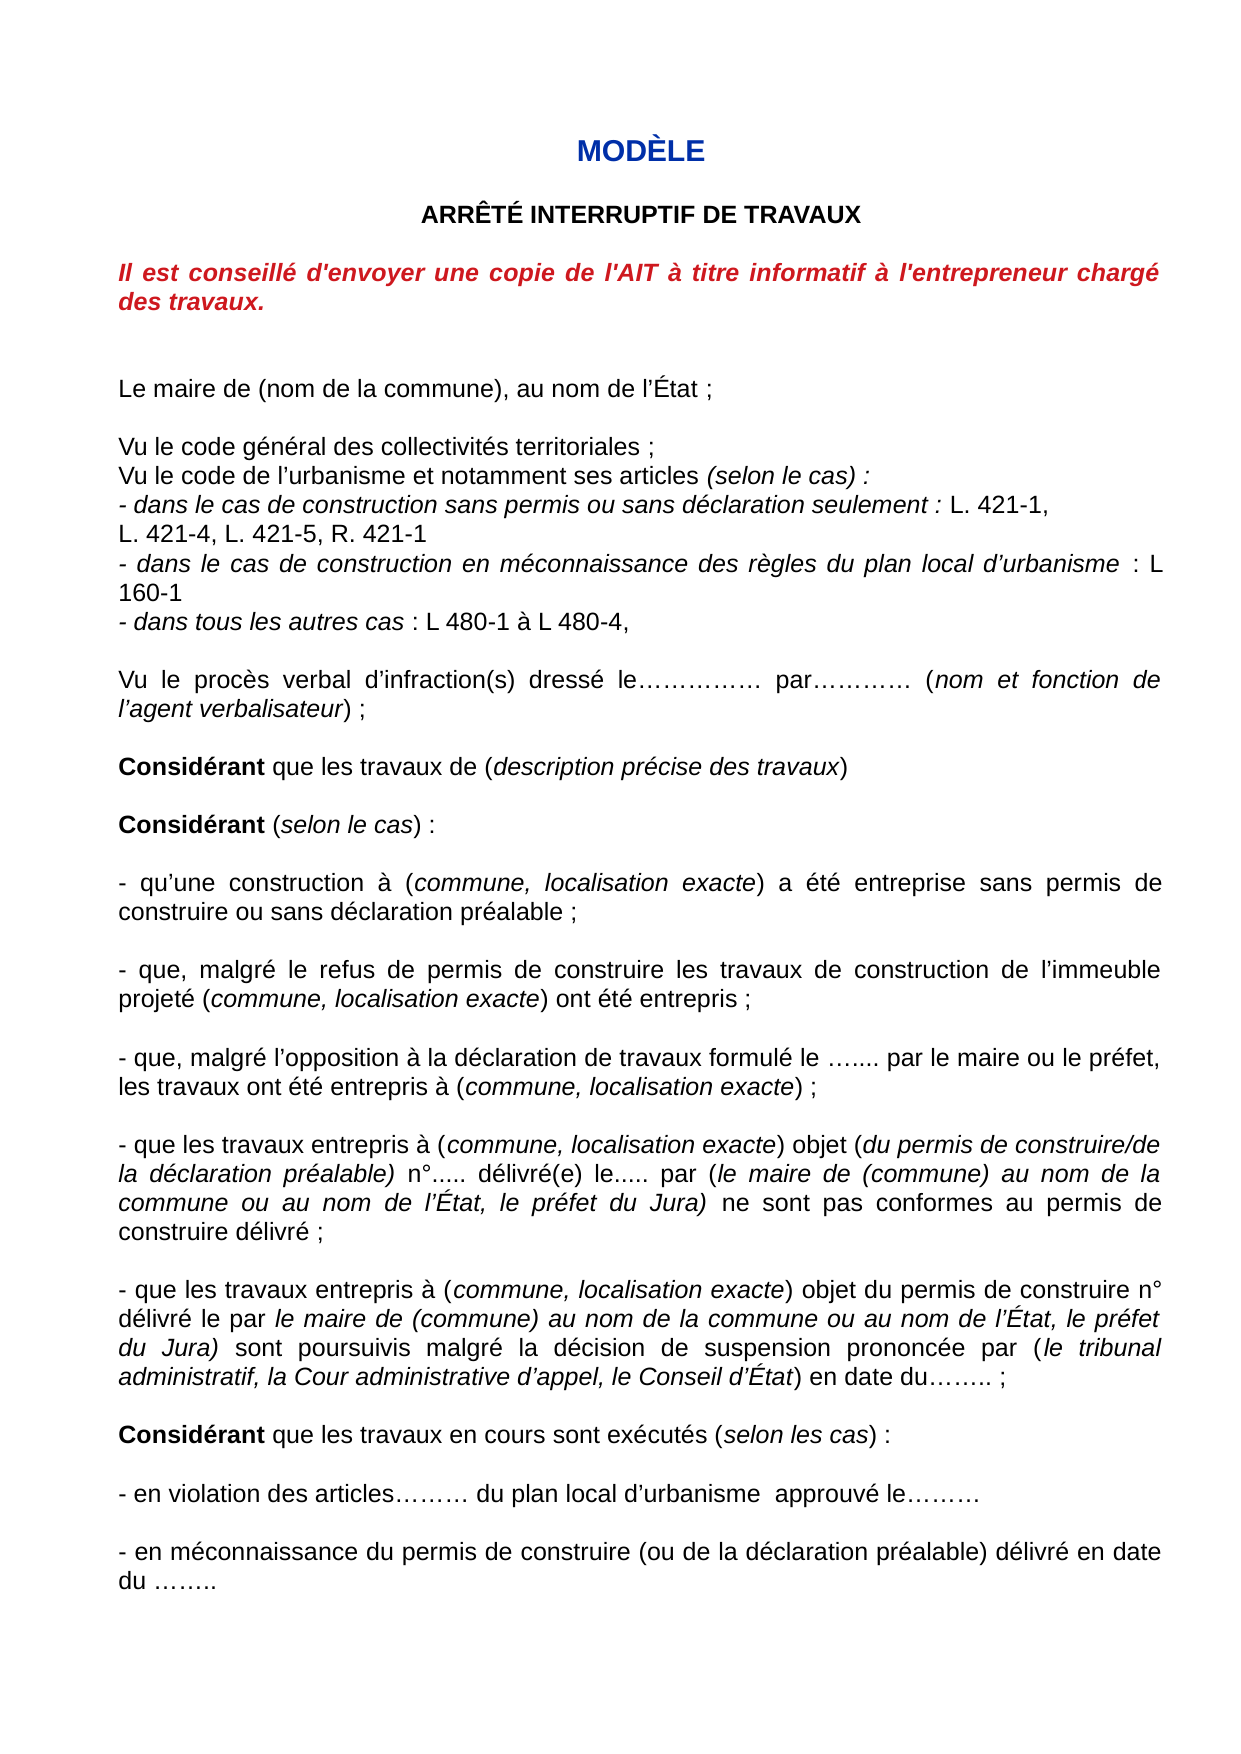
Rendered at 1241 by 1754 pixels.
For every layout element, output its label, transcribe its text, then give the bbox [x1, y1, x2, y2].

text - que, malgré l’opposition à la déclaration de travaux formulé le ….... par le maire ou le préfet, les travaux ont été entrepris à (commune, localisation exacte) ; [118, 1042, 1163, 1101]
text Considérant que les travaux de (description précise des travaux) [118, 752, 1163, 781]
text - que les travaux entrepris à (commune, localisation exacte) objet (du permis de construire/de la déclaration préalable) n°..... délivré(e) le..... par (le maire de (commune) au nom de la commune ou au nom de l’État, le préfet du Jura) ne sont pas conformes au permis de construire délivré ; [118, 1130, 1163, 1246]
text - dans tous les autres cas : L 480-1 à L 480-4, [118, 607, 1163, 636]
text - qu’une construction à (commune, localisation exacte) a été entreprise sans permis de construire ou sans déclaration préalable ; [118, 868, 1163, 926]
text - dans le cas de construction sans permis ou sans déclaration seulement : L. 421-1, [118, 490, 1163, 519]
text modèle [118, 118, 1163, 171]
text ARRÊTÉ INTERRUPTIF DE TRAVAUX [118, 200, 1163, 229]
text Vu le code de l’urbanisme et notamment ses articles (selon le cas) : [118, 461, 1163, 490]
text Considérant (selon le cas) : [118, 810, 1163, 839]
text Il est conseillé d'envoyer une copie de l'AIT à titre informatif à l'entrepreneur chargé des travaux. [118, 258, 1163, 316]
text L. 421-4, L. 421-5, R. 421-1 [118, 519, 1163, 548]
text Considérant que les travaux en cours sont exécutés (selon les cas) : [118, 1420, 1163, 1449]
text - que, malgré le refus de permis de construire les travaux de construction de l’immeuble projeté (commune, localisation exacte) ont été entrepris ; [118, 955, 1163, 1013]
text Vu le procès verbal d’infraction(s) dressé le…………… par………… (nom et fonction de l’agent verbalisateur) ; [118, 665, 1163, 723]
text - dans le cas de construction en méconnaissance des règles du plan local d’urbanisme : L 160-1 [118, 548, 1163, 607]
text Le maire de (nom de la commune), au nom de l’État ; [118, 374, 1163, 403]
text - en violation des articles……… du plan local d’urbanisme approuvé le……… [118, 1478, 1163, 1507]
text Vu le code général des collectivités territoriales ; [118, 432, 1163, 461]
text - en méconnaissance du permis de construire (ou de la déclaration préalable) délivré en date du …….. [118, 1537, 1163, 1595]
text - que les travaux entrepris à (commune, localisation exacte) objet du permis de construire n° délivré le par le maire de (commune) au nom de la commune ou au nom de l’État, le préfet du Jura) sont poursuivis malgré la décision de suspension prononcée par (le tribunal administratif, la Cour administrative d’appel, le Conseil d’État) en date du…….. ; [118, 1275, 1163, 1391]
